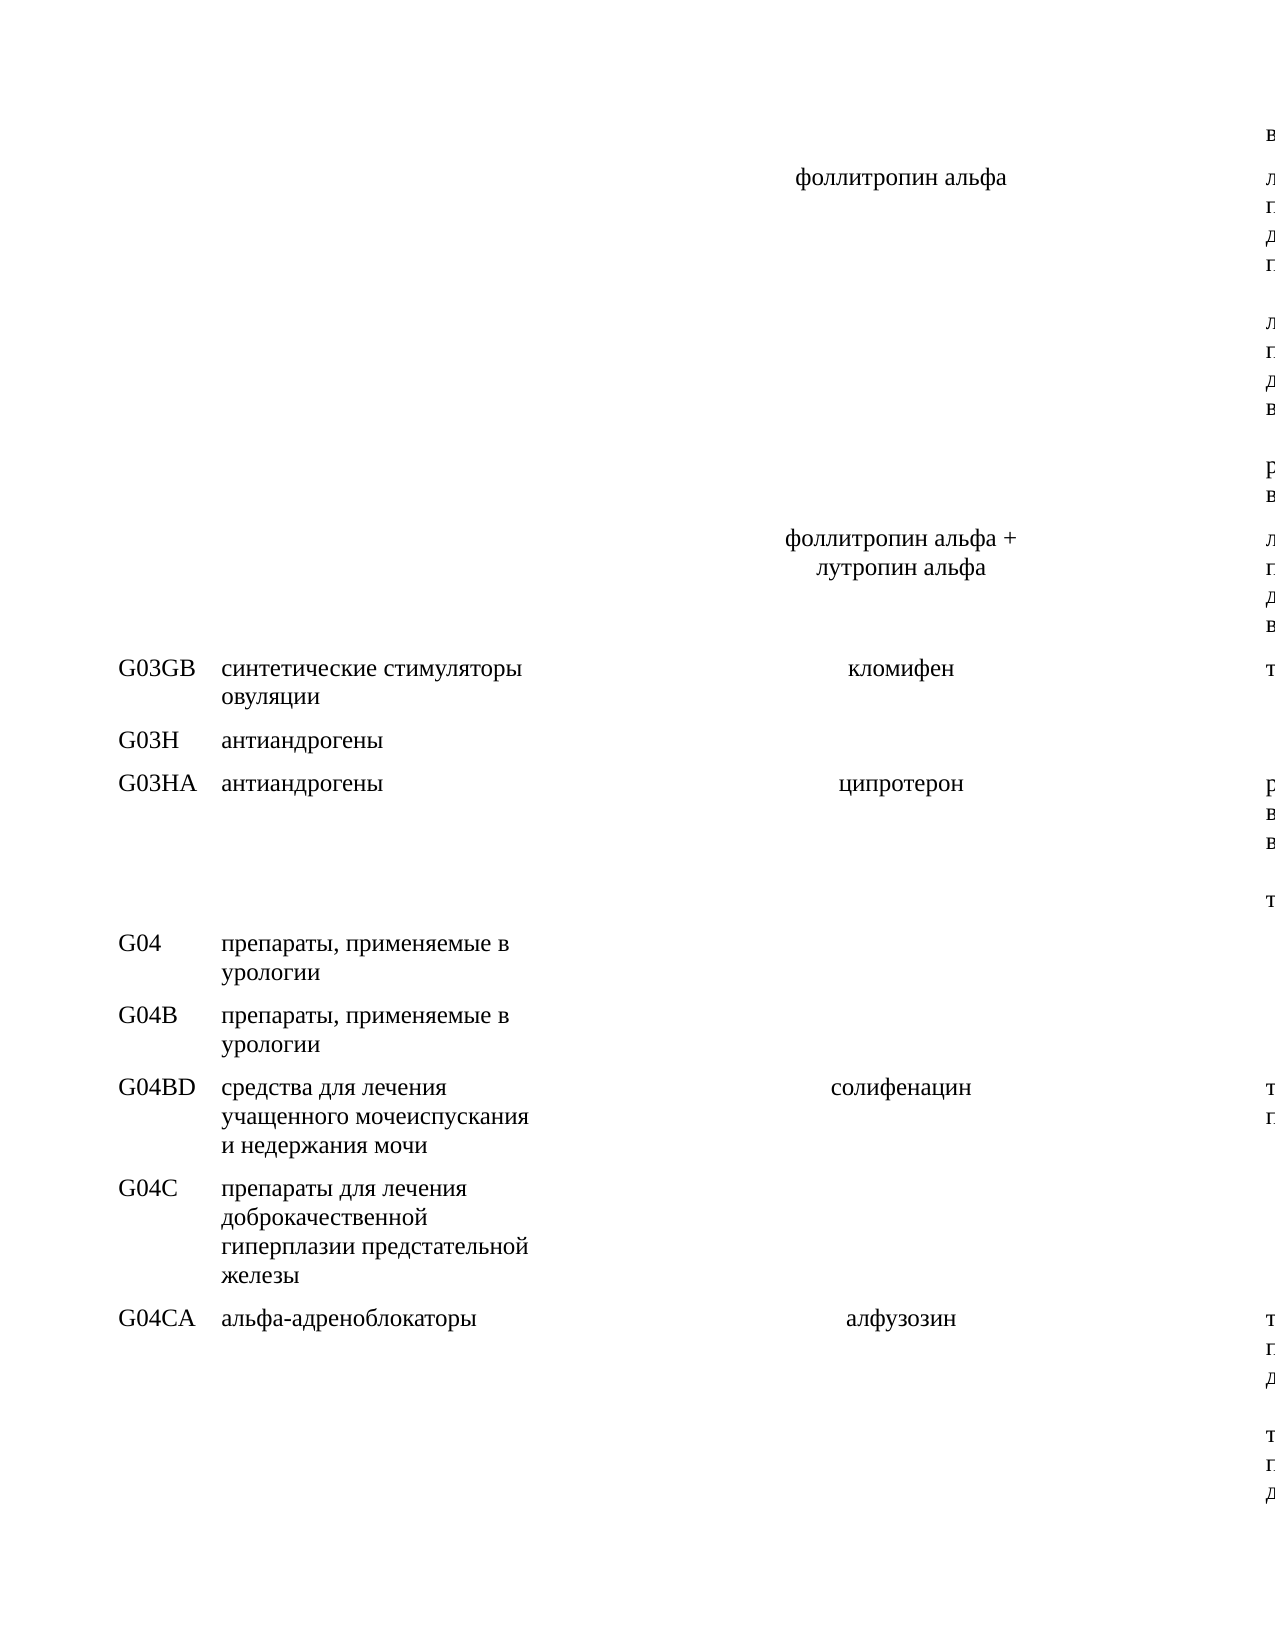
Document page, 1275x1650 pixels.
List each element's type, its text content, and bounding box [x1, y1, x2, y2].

table_cell G04CA [118, 1303, 221, 1505]
table_cell фоллитропин альфа + лутропин альфа [537, 523, 1266, 653]
table_cell препараты, применяемые в урологии [221, 928, 537, 1000]
table_cell G03HA [118, 769, 221, 928]
table_cell таблетки [1266, 666, 1275, 725]
table_cell [221, 118, 537, 162]
table_cell G03GB [118, 653, 221, 725]
table_cell препараты для лечения доброкачественной гиперплазии предстательной железы [221, 1174, 537, 1303]
table_cell антиандрогены [221, 725, 537, 768]
table_cell антиандрогены [221, 769, 537, 928]
table_cell [221, 162, 537, 523]
table_cell ципротерон [537, 769, 1266, 928]
table_cell альфа-адреноблокаторы [221, 1303, 537, 1505]
table_cell [537, 118, 1266, 162]
table_cell [1266, 725, 1275, 768]
table_cell G04 [118, 928, 221, 1000]
table_cell средства для лечения учащенного мочеиспускания и недержания мочи [221, 1073, 537, 1173]
table_cell [1266, 1000, 1275, 1072]
table_cell синтетические стимуляторы овуляции [221, 653, 537, 725]
table_cell [221, 523, 537, 653]
table_cell [537, 928, 1266, 1000]
table_cell [537, 1174, 1266, 1303]
table_cell G04C [118, 1174, 221, 1303]
table_cell [118, 523, 221, 653]
table_cell солифенацин [537, 1073, 1266, 1173]
table_cell [1266, 1174, 1275, 1303]
table_cell [118, 118, 221, 162]
table_cell [1266, 928, 1275, 1000]
table_cell [537, 1000, 1266, 1072]
table_cell [537, 725, 1266, 768]
table_cell G04B [118, 1000, 221, 1072]
table_cell G03H [118, 725, 221, 768]
table_cell G04BD [118, 1073, 221, 1173]
table_cell [118, 162, 221, 523]
table_cell алфузозин [537, 1303, 1266, 1505]
table_cell кломифен [537, 653, 1266, 725]
table_cell препараты, применяемые в урологии [221, 1000, 537, 1072]
table_cell фоллитропин альфа [537, 162, 1266, 523]
